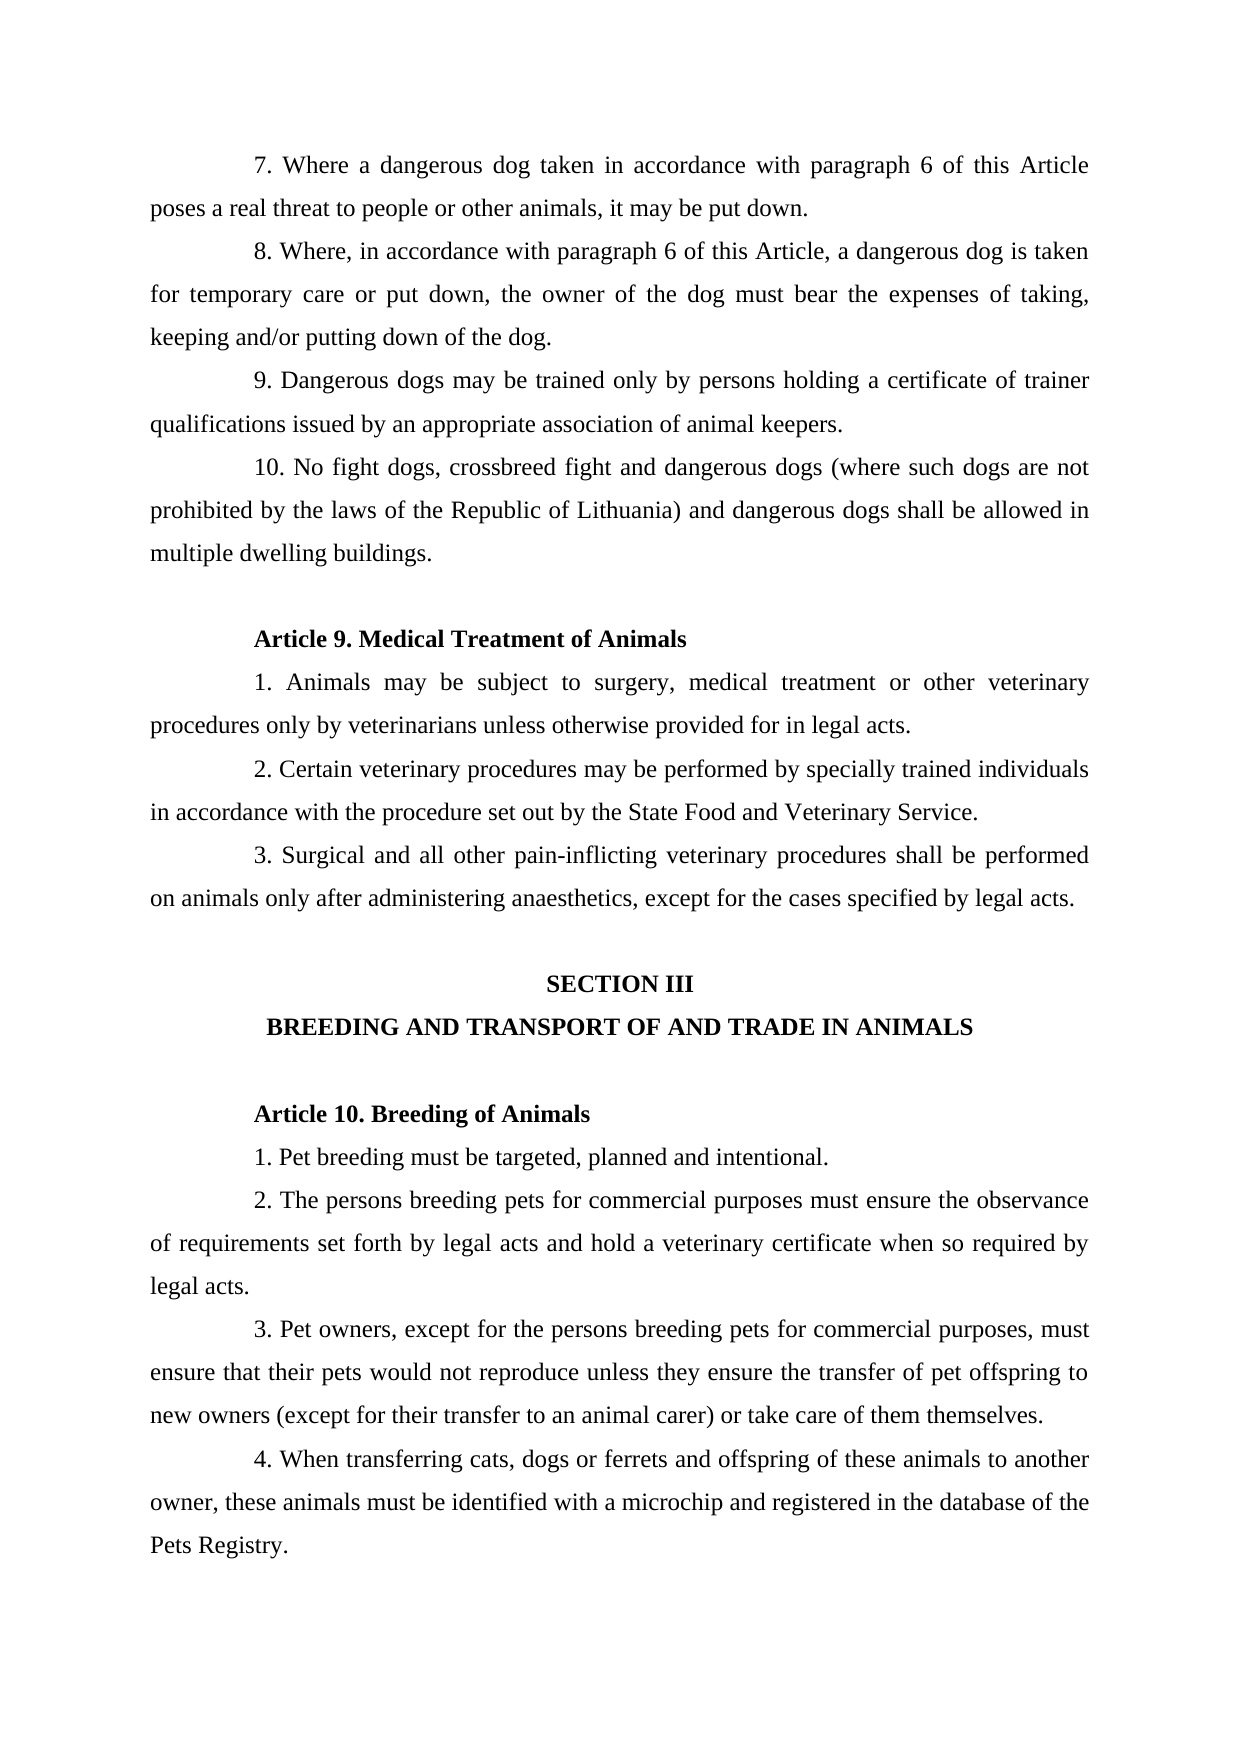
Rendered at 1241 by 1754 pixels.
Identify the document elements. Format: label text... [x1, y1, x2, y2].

text 8. Where, in accordance with paragraph 6 of this Article, a dangerous dog is taken for temporary care or put down, the owner of the dog must bear the expenses of taking, keeping and/or putting down of the dog. [150, 236, 1090, 351]
text 3. Surgical and all other pain-inflicting veterinary procedures shall be performed on animals only after administering anaesthetics, except for the cases specified by legal acts. [150, 840, 1090, 912]
text BREEDING AND TRANSPORT OF AND TRADE IN ANIMALS [150, 1012, 1090, 1041]
text 4. When transferring cats, dogs or ferrets and offspring of these animals to another owner, these animals must be identified with a microchip and registered in the database of the Pets Registry. [150, 1444, 1090, 1559]
text 10. No fight dogs, crossbreed fight and dangerous dogs (where such dogs are not prohibited by the laws of the Republic of Lithuania) and dangerous dogs shall be allowed in multiple dwelling buildings. [150, 452, 1090, 567]
text Article 10. Breeding of Animals [150, 1099, 1090, 1127]
text 3. Pet owners, except for the persons breeding pets for commercial purposes, must ensure that their pets would not reproduce unless they ensure the transfer of pet offspring to new owners (except for their transfer to an animal carer) or take care of them themselves. [150, 1314, 1090, 1429]
text 2. The persons breeding pets for commercial purposes must ensure the observance of requirements set forth by legal acts and hold a veterinary certificate when so required by legal acts. [150, 1185, 1090, 1300]
text Article 9. Medical Treatment of Animals [150, 624, 1090, 653]
text SECTION III [150, 969, 1090, 998]
text 2. Certain veterinary procedures may be performed by specially trained individuals in accordance with the procedure set out by the State Food and Veterinary Service. [150, 754, 1090, 826]
text 7. Where a dangerous dog taken in accordance with paragraph 6 of this Article poses a real threat to people or other animals, it may be put down. [150, 150, 1090, 222]
text 1. Animals may be subject to surgery, medical treatment or other veterinary procedures only by veterinarians unless otherwise provided for in legal acts. [150, 667, 1090, 739]
text 9. Dangerous dogs may be trained only by persons holding a certificate of trainer qualifications issued by an appropriate association of animal keepers. [150, 366, 1090, 437]
text 1. Pet breeding must be targeted, planned and intentional. [150, 1142, 1090, 1171]
